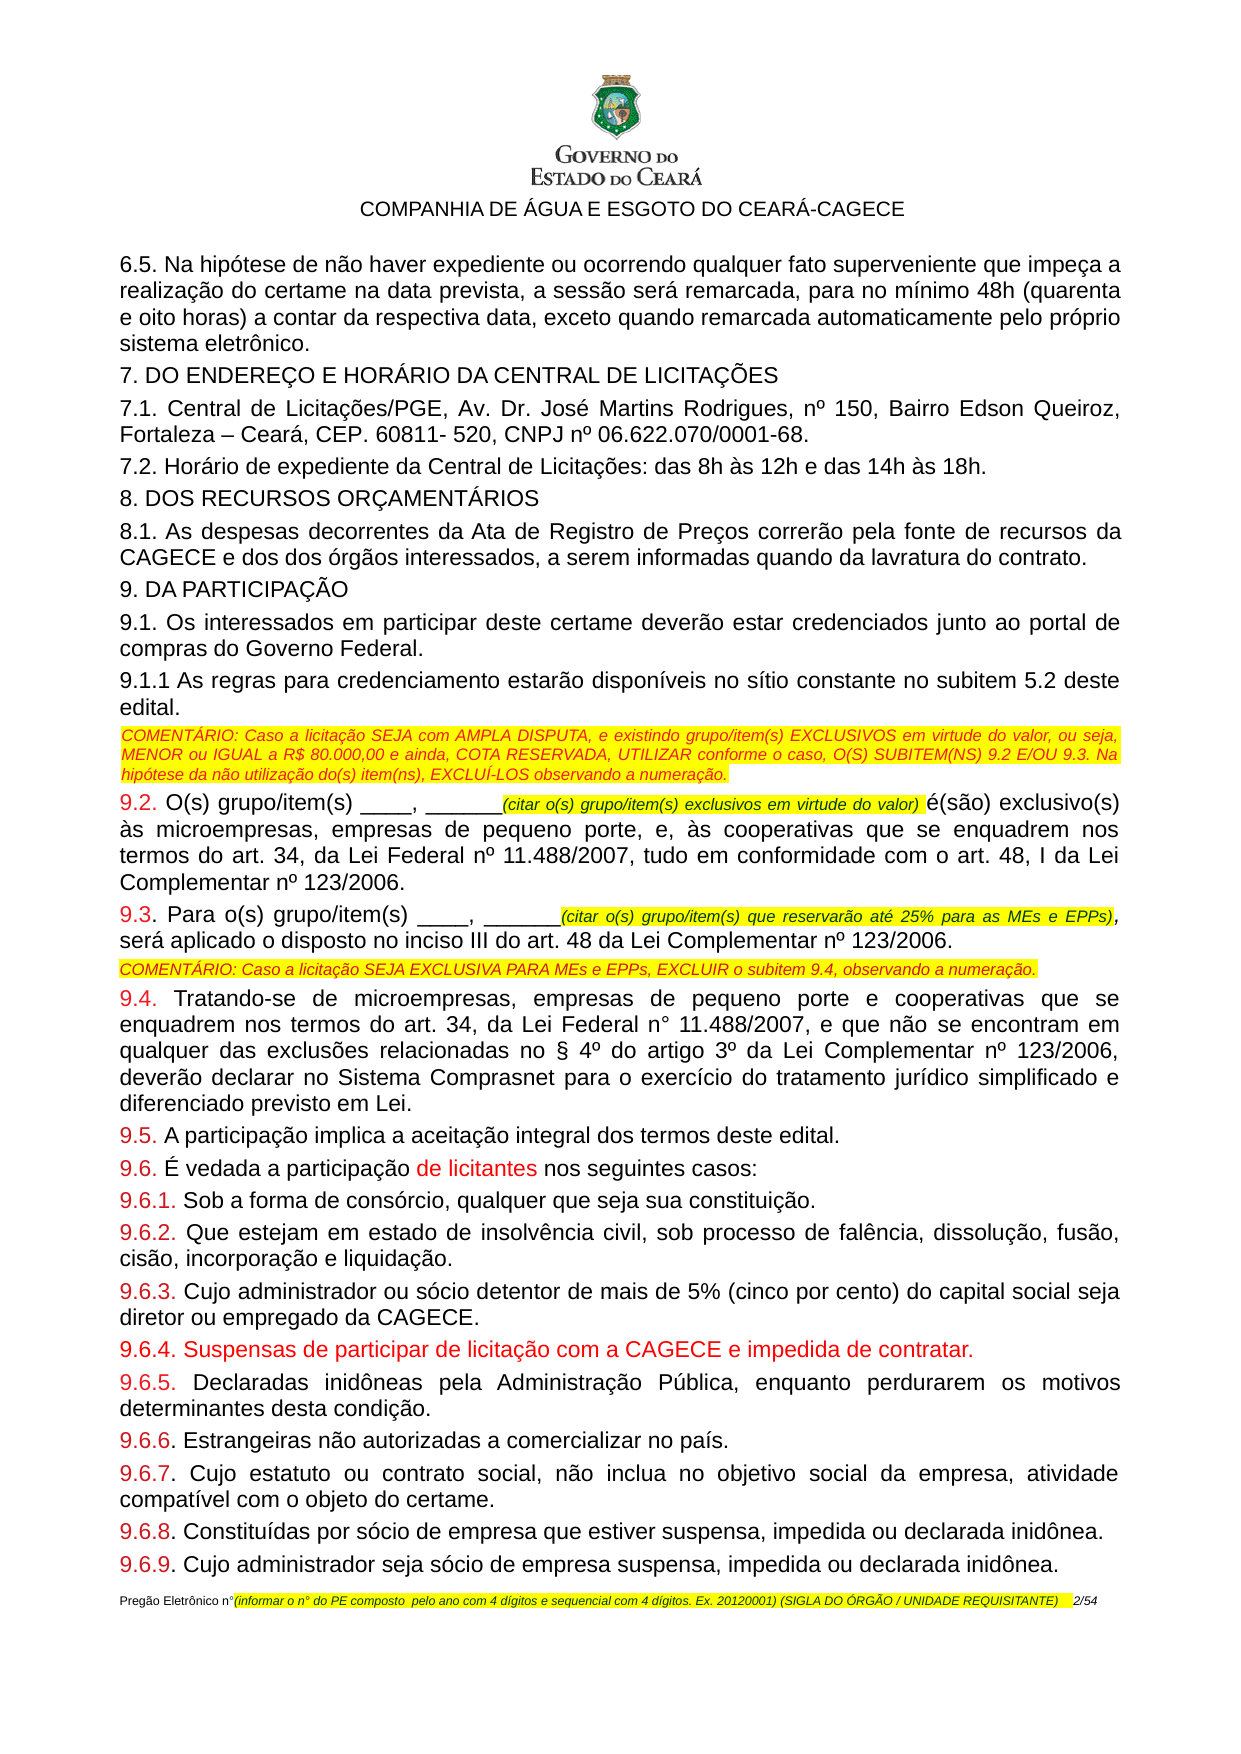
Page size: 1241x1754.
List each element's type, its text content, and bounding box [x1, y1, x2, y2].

text 6.5. Na hipótese de não haver expediente ou ocorrendo qualquer fato superveniente que impeça a realização do certame na data prevista, a sessão será remarcada, para no mínimo 48h (quarenta e oito horas) a contar da respectiva data, exceto quando remarcada automaticamente pelo próprio sistema eletrônico. [119, 251, 1121, 356]
text 9.6.1. Sob a forma de consórcio, qualquer que seja sua constituição. [119, 1187, 1121, 1213]
text 9.6.2. Que estejam em estado de insolvência civil, sob processo de falência, dissolução, fusão, cisão, incorporação e liquidação. [119, 1219, 1120, 1272]
text 9.2. O(s) grupo/item(s) ____, ______(citar o(s) grupo/item(s) exclusivos em virtude do valor) é(são) exclusivo(s) às microempresas, empresas de pequeno porte, e, às cooperativas que se enquadrem nos termos do art. 34, da Lei Federal nº 11.488/2007, tudo em conformidade com o art. 48, I da Lei Complementar nº 123/2006. [119, 789, 1120, 895]
text COMENTÁRIO: Caso a licitação SEJA EXCLUSIVA PARA MEs e EPPs, EXCLUIR o subitem 9.4, observando a numeração. [119, 959, 1121, 978]
text 9.6.9. Cujo administrador seja sócio de empresa suspensa, impedida ou declarada inidônea. [119, 1551, 1121, 1577]
text 7.1. Central de Licitações/PGE, Av. Dr. José Martins Rodrigues, nº 150, Bairro Edson Queiroz, Fortaleza – Ceará, CEP. 60811- 520, CNPJ nº 06.622.070/0001-68. [119, 394, 1121, 447]
text 9.6.3. Cujo administrador ou sócio detentor de mais de 5% (cinco por cento) do capital social seja diretor ou empregado da CAGECE. [119, 1278, 1121, 1330]
text 9.6.6. Estrangeiras não autorizadas a comercializar no país. [119, 1427, 1121, 1454]
text 9.6.8. Constituídas por sócio de empresa que estiver suspensa, impedida ou declarada inidônea. [119, 1518, 1121, 1544]
text 9.1.1 As regras para credenciamento estarão disponíveis no sítio constante no subitem 5.2 deste edital. [119, 667, 1121, 720]
text 7. DO ENDEREÇO E HORÁRIO DA CENTRAL DE LICITAÇÕES [119, 362, 1121, 388]
text 9.5. A participação implica a aceitação integral dos termos deste edital. [119, 1122, 1120, 1148]
text 9.6.4. Suspensas de participar de licitação com a CAGECE e impedida de contratar. [119, 1336, 1121, 1363]
text 9.6.5. Declaradas inidôneas pela Administração Pública, enquanto perdurarem os motivos determinantes desta condição. [119, 1369, 1121, 1421]
text COMENTÁRIO: Caso a licitação SEJA com AMPLA DISPUTA, e existindo grupo/item(s) EXCLUSIVOS em virtude do valor, ou seja, MENOR ou IGUAL a R$ 80.000,00 e ainda, COTA RESERVADA, UTILIZAR conforme o caso, O(S) SUBITEM(NS) 9.2 E/OU 9.3. Na hipótese da não utilização do(s) item(ns), EXCLUÍ-LOS observando a numeração. [121, 726, 1121, 783]
text 9.6.7. Cujo estatuto ou contrato social, não inclua no objetivo social da empresa, atividade compatível com o objeto do certame. [119, 1459, 1120, 1512]
text 9.1. Os interessados em participar deste certame deverão estar credenciados junto ao portal de compras do Governo Federal. [119, 609, 1121, 661]
text 8.1. As despesas decorrentes da Ata de Registro de Preços correrão pela fonte de recursos da CAGECE e dos dos órgãos interessados, a serem informadas quando da lavratura do contrato. [119, 518, 1121, 570]
text 9. DA PARTICIPAÇÃO [119, 576, 1121, 603]
text 7.2. Horário de expediente da Central de Licitações: das 8h às 12h e das 14h às 18h. [119, 453, 1121, 479]
text 9.3. Para o(s) grupo/item(s) ____, ______(citar o(s) grupo/item(s) que reservarão até 25% para as MEs e EPPs), será aplicado o disposto no inciso III do art. 48 da Lei Complementar nº 123/2006. [119, 901, 1120, 953]
text 9.4. Tratando-se de microempresas, empresas de pequeno porte e cooperativas que se enquadrem nos termos do art. 34, da Lei Federal n° 11.488/2007, e que não se encontram em qualquer das exclusões relacionadas no § 4º do artigo 3º da Lei Complementar nº 123/2006, deverão declarar no Sistema Comprasnet para o exercício do tratamento jurídico simplificado e diferenciado previsto em Lei. [119, 984, 1120, 1116]
text 9.6. É vedada a participação de licitantes nos seguintes casos: [119, 1154, 1121, 1181]
text 8. DOS RECURSOS ORÇAMENTÁRIOS [119, 485, 1121, 512]
